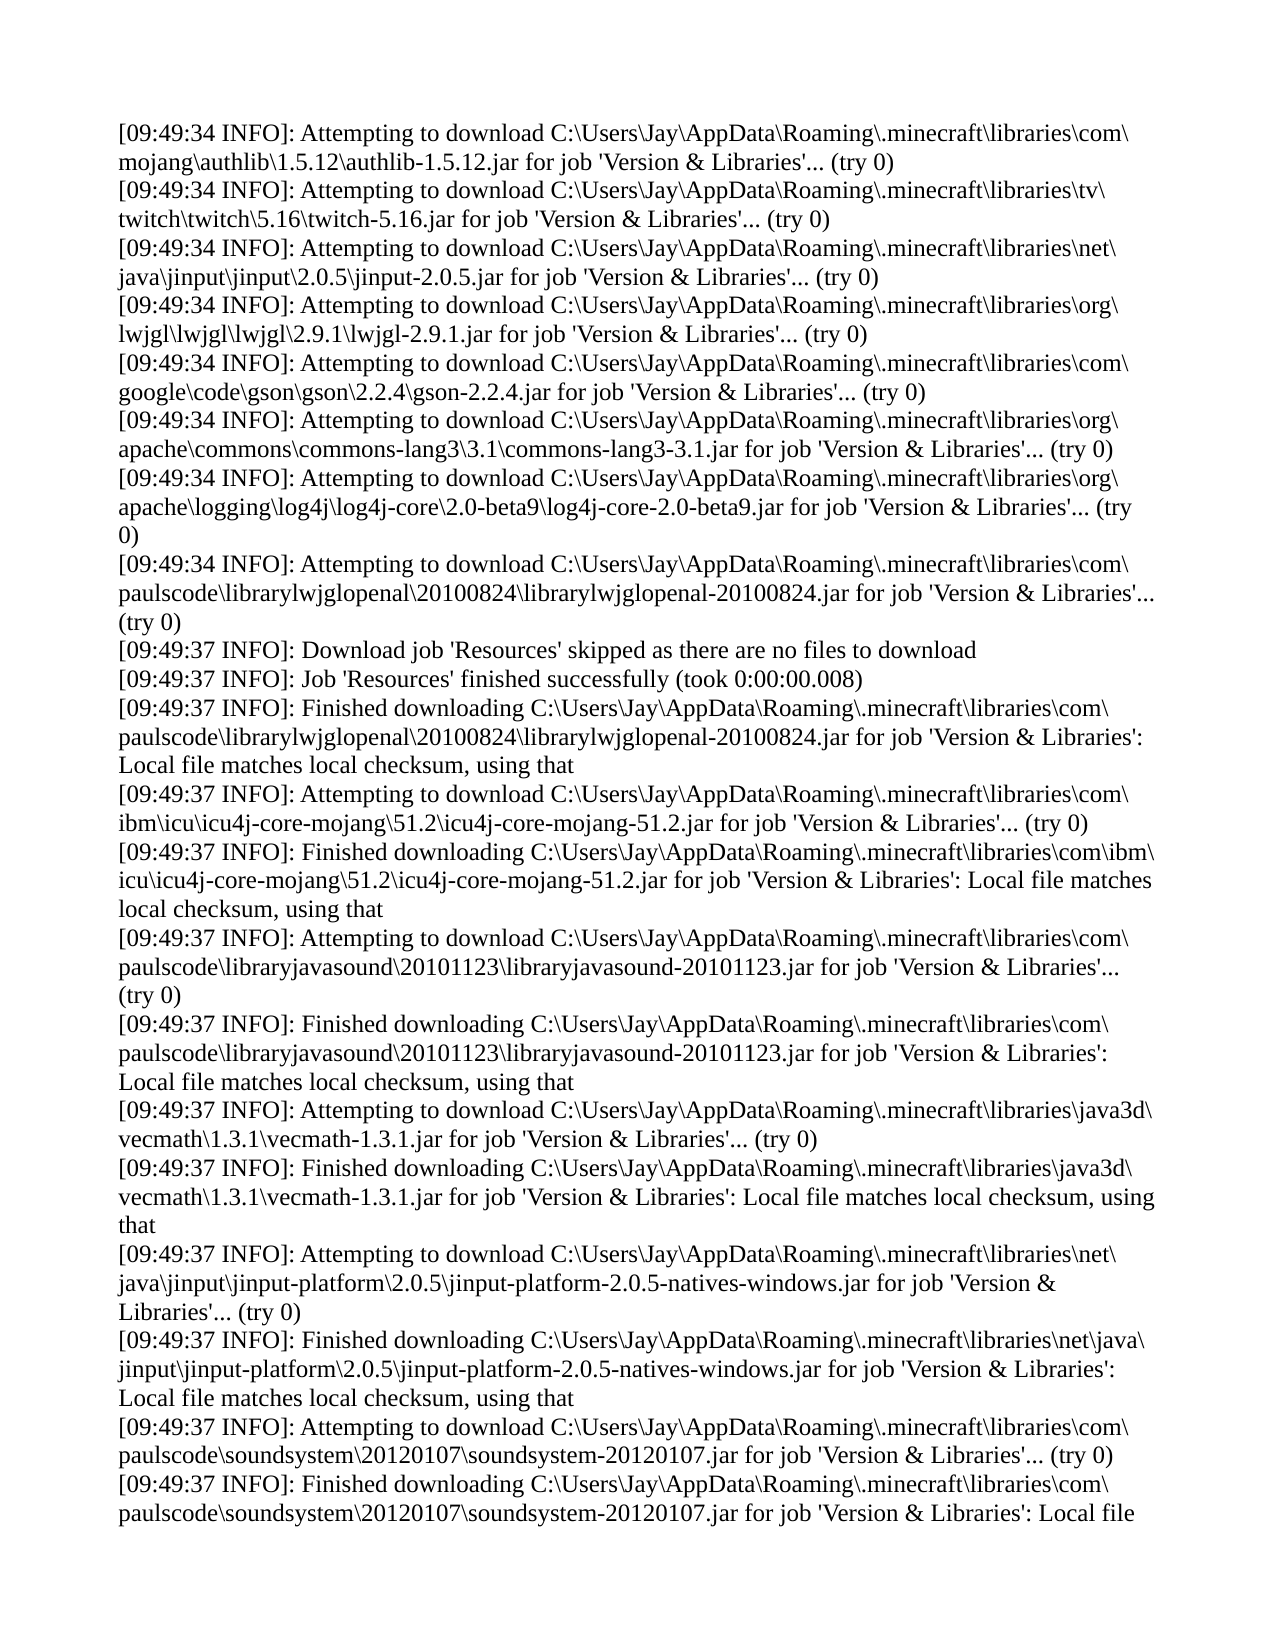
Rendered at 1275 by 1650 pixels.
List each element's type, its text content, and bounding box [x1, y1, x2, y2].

text [09:49:37 INFO]: Finished downloading C:\Users\Jay\AppData\Roaming\.minecraft\libraries\java3d\vecmath\1.3.1\vecmath-1.3.1.jar for job 'Version & Libraries': Local file matches local checksum, using that [118, 1153, 1157, 1239]
text [09:49:37 INFO]: Download job 'Resources' skipped as there are no files to download [118, 636, 1157, 664]
text [09:49:37 INFO]: Finished downloading C:\Users\Jay\AppData\Roaming\.minecraft\libraries\com\paulscode\soundsystem\20120107\soundsystem-20120107.jar for job 'Version & Libraries': Local file [118, 1469, 1157, 1527]
text [09:49:37 INFO]: Attempting to download C:\Users\Jay\AppData\Roaming\.minecraft\libraries\com\paulscode\soundsystem\20120107\soundsystem-20120107.jar for job 'Version & Libraries'... (try 0) [118, 1412, 1157, 1469]
text [09:49:34 INFO]: Attempting to download C:\Users\Jay\AppData\Roaming\.minecraft\libraries\com\paulscode\librarylwjglopenal\20100824\librarylwjglopenal-20100824.jar for job 'Version & Libraries'... (try 0) [118, 549, 1157, 636]
text [09:49:37 INFO]: Finished downloading C:\Users\Jay\AppData\Roaming\.minecraft\libraries\net\java\jinput\jinput-platform\2.0.5\jinput-platform-2.0.5-natives-windows.jar for job 'Version & Libraries': Local file matches local checksum, using that [118, 1326, 1157, 1412]
text [09:49:34 INFO]: Attempting to download C:\Users\Jay\AppData\Roaming\.minecraft\libraries\tv\twitch\twitch\5.16\twitch-5.16.jar for job 'Version & Libraries'... (try 0) [118, 176, 1157, 233]
text [09:49:37 INFO]: Job 'Resources' finished successfully (took 0:00:00.008) [118, 664, 1157, 693]
text [09:49:34 INFO]: Attempting to download C:\Users\Jay\AppData\Roaming\.minecraft\libraries\com\google\code\gson\gson\2.2.4\gson-2.2.4.jar for job 'Version & Libraries'... (try 0) [118, 348, 1157, 406]
text [09:49:37 INFO]: Finished downloading C:\Users\Jay\AppData\Roaming\.minecraft\libraries\com\paulscode\librarylwjglopenal\20100824\librarylwjglopenal-20100824.jar for job 'Version & Libraries': Local file matches local checksum, using that [118, 693, 1157, 779]
text [09:49:34 INFO]: Attempting to download C:\Users\Jay\AppData\Roaming\.minecraft\libraries\org\apache\commons\commons-lang3\3.1\commons-lang3-3.1.jar for job 'Version & Libraries'... (try 0) [118, 406, 1157, 463]
text [09:49:37 INFO]: Finished downloading C:\Users\Jay\AppData\Roaming\.minecraft\libraries\com\paulscode\libraryjavasound\20101123\libraryjavasound-20101123.jar for job 'Version & Libraries': Local file matches local checksum, using that [118, 1009, 1157, 1096]
text [09:49:37 INFO]: Attempting to download C:\Users\Jay\AppData\Roaming\.minecraft\libraries\java3d\vecmath\1.3.1\vecmath-1.3.1.jar for job 'Version & Libraries'... (try 0) [118, 1096, 1157, 1153]
text [09:49:37 INFO]: Attempting to download C:\Users\Jay\AppData\Roaming\.minecraft\libraries\com\paulscode\libraryjavasound\20101123\libraryjavasound-20101123.jar for job 'Version & Libraries'... (try 0) [118, 923, 1157, 1009]
text [09:49:37 INFO]: Attempting to download C:\Users\Jay\AppData\Roaming\.minecraft\libraries\net\java\jinput\jinput-platform\2.0.5\jinput-platform-2.0.5-natives-windows.jar for job 'Version & Libraries'... (try 0) [118, 1239, 1157, 1326]
text [09:49:37 INFO]: Attempting to download C:\Users\Jay\AppData\Roaming\.minecraft\libraries\com\ibm\icu\icu4j-core-mojang\51.2\icu4j-core-mojang-51.2.jar for job 'Version & Libraries'... (try 0) [118, 779, 1157, 837]
text [09:49:37 INFO]: Finished downloading C:\Users\Jay\AppData\Roaming\.minecraft\libraries\com\ibm\icu\icu4j-core-mojang\51.2\icu4j-core-mojang-51.2.jar for job 'Version & Libraries': Local file matches local checksum, using that [118, 837, 1157, 923]
text [09:49:34 INFO]: Attempting to download C:\Users\Jay\AppData\Roaming\.minecraft\libraries\org\apache\logging\log4j\log4j-core\2.0-beta9\log4j-core-2.0-beta9.jar for job 'Version & Libraries'... (try 0) [118, 463, 1157, 549]
text [09:49:34 INFO]: Attempting to download C:\Users\Jay\AppData\Roaming\.minecraft\libraries\com\mojang\authlib\1.5.12\authlib-1.5.12.jar for job 'Version & Libraries'... (try 0) [118, 118, 1157, 176]
text [09:49:34 INFO]: Attempting to download C:\Users\Jay\AppData\Roaming\.minecraft\libraries\net\java\jinput\jinput\2.0.5\jinput-2.0.5.jar for job 'Version & Libraries'... (try 0) [118, 233, 1157, 291]
text [09:49:34 INFO]: Attempting to download C:\Users\Jay\AppData\Roaming\.minecraft\libraries\org\lwjgl\lwjgl\lwjgl\2.9.1\lwjgl-2.9.1.jar for job 'Version & Libraries'... (try 0) [118, 291, 1157, 348]
